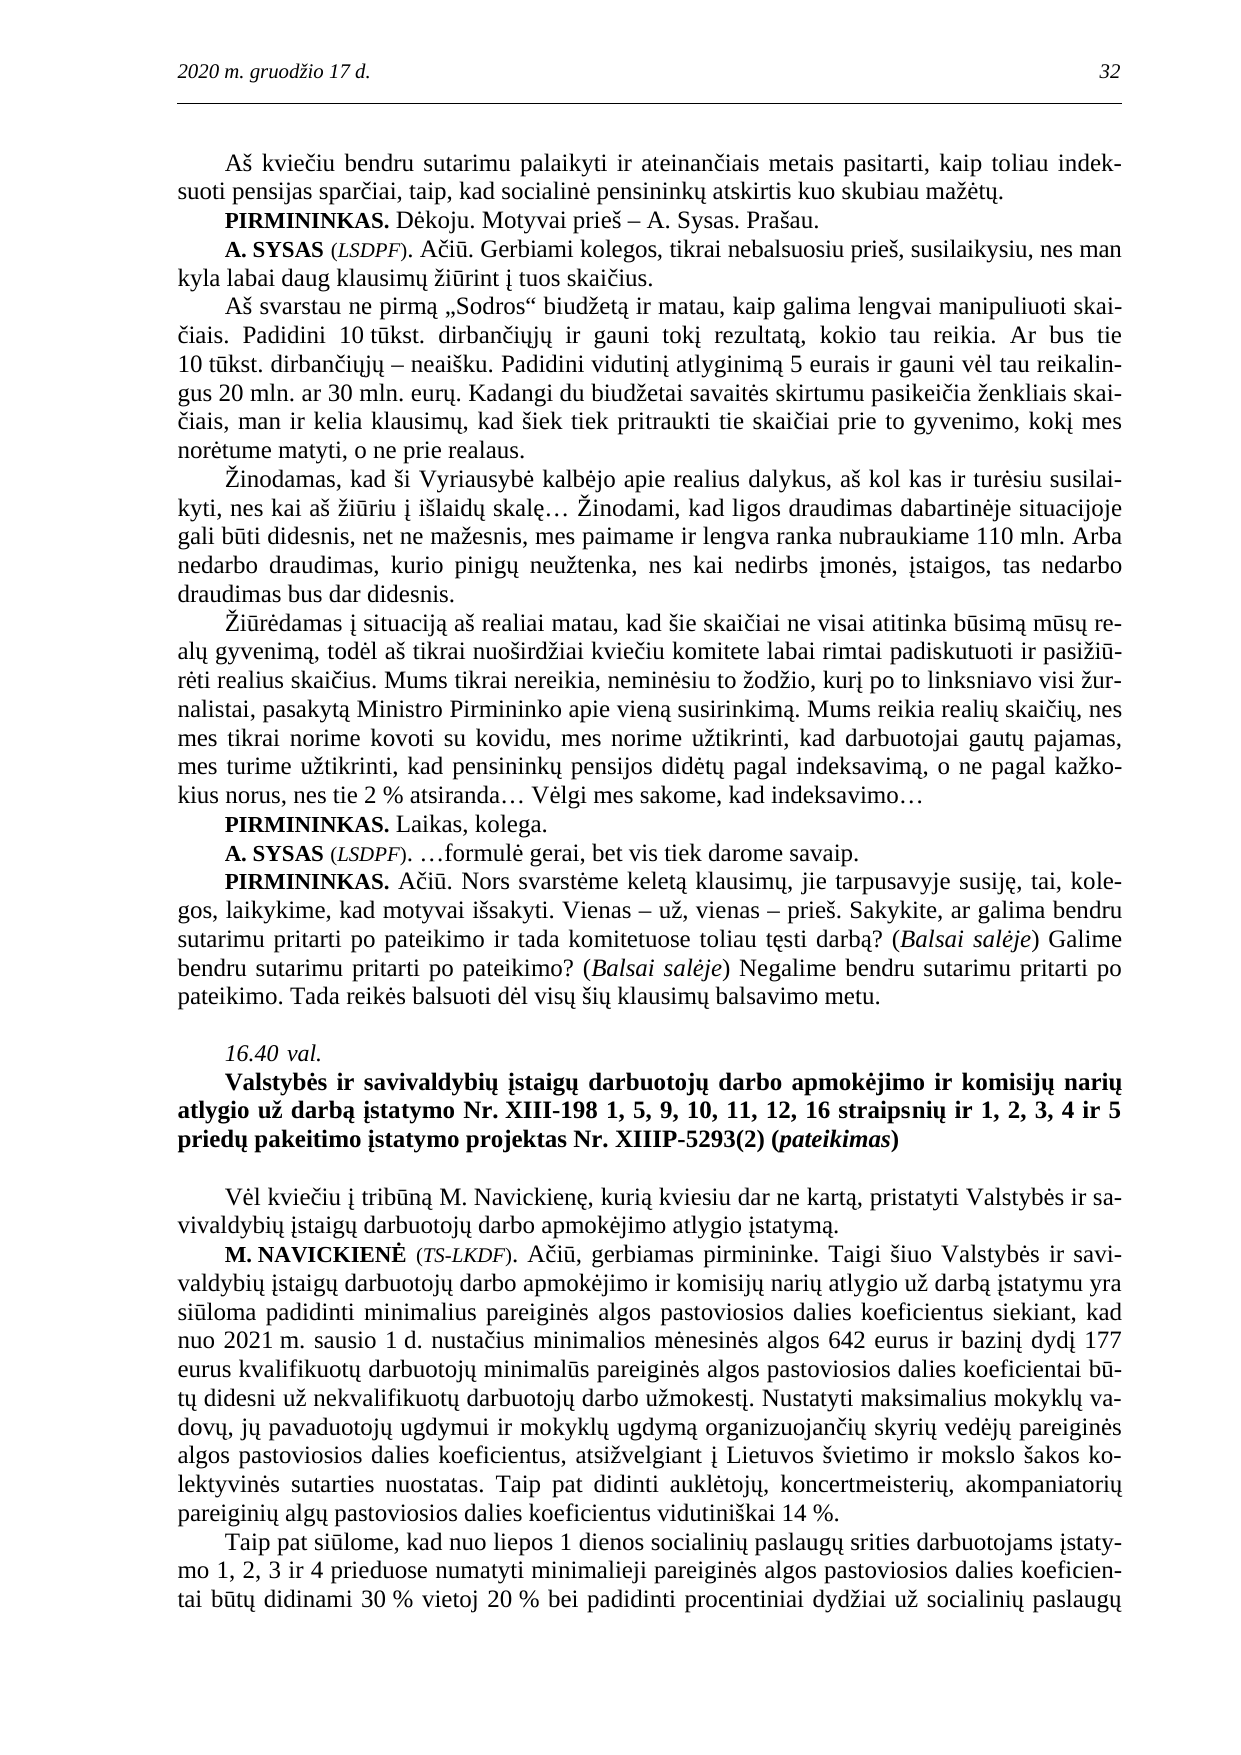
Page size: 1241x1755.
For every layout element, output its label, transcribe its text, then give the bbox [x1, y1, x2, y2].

text PIRMININKAS. Lai­kas, ko­le­ga. [177, 809, 1122, 838]
text Aš svars­tau ne pir­mą „Sod­ros“ biu­dže­tą ir ma­tau, kaip ga­li­ma leng­vai ma­ni­pu­liuo­ti skai­čiais. Pa­di­di­ni 10 tūkst. dir­ban­čių­jų ir gau­ni to­kį re­zul­ta­tą, ko­kio tau rei­kia. Ar bus tie 10 tūkst. dir­ban­čių­jų – ne­aiš­ku. Pa­di­di­ni vi­du­ti­nį at­ly­gi­ni­mą 5 eu­rais ir gau­ni vėl tau rei­ka­lin­gus 20 mln. ar 30 mln. eu­rų. Ka­dan­gi du biu­dže­tai sa­vai­tės skir­tu­mu pa­si­kei­čia žen­kliais skai­čiais, man ir ke­lia klau­si­mų, kad šiek tiek pri­trauk­ti tie skai­čiai prie to gy­ve­ni­mo, ko­kį mes no­rė­tu­me ma­ty­ti, o ne prie re­a­laus. [177, 291, 1122, 464]
text M. NAVICKIENĖ (TS-LKDF). Ačiū, ger­bia­mas pir­mi­nin­ke. Tai­gi šiuo Vals­ty­bės ir sa­vi­val­dy­bių įstai­gų dar­buo­to­jų dar­bo ap­mo­kė­ji­mo ir ko­mi­si­jų na­rių at­ly­gio už dar­bą įsta­ty­mu yra siū­lo­ma pa­di­din­ti mi­ni­ma­lius pa­rei­gi­nės al­gos pa­sto­vio­sios da­lies ko­e­fi­cien­tus sie­kiant, kad nuo 2021 m. sau­sio 1 d. nu­sta­čius mi­ni­ma­lios mė­ne­si­nės al­gos 642 eu­rus ir ba­zi­nį dy­dį 177 eu­rus kva­li­fi­kuo­tų dar­buo­to­jų mi­ni­ma­lūs pa­rei­gi­nės al­gos pa­sto­vio­sios da­lies ko­e­fi­cien­tai bū­tų di­des­ni už ne­kva­li­fi­kuo­tų dar­buo­to­jų dar­bo už­mo­kes­tį. Nu­sta­ty­ti mak­si­ma­lius mo­kyk­lų va­do­vų, jų pa­va­duo­to­jų ug­dy­mui ir mo­kyk­lų ug­dy­mą or­ga­ni­zuo­jan­čių sky­rių ve­dė­jų pa­rei­ginės al­gos pa­sto­vio­sios da­lies ko­e­fi­cien­tus, at­si­žvel­giant į Lie­tu­vos švie­ti­mo ir moks­lo ša­kos ko­lek­ty­vi­nės su­tar­ties nuo­sta­tas. Taip pat di­din­ti auk­lė­to­jų, kon­cert­meis­te­rių, akom­pa­nia­to­rių pa­rei­gi­nių al­gų pa­sto­vio­sios da­lies ko­e­fi­cien­tus vi­du­ti­niš­kai 14 %. [177, 1239, 1122, 1527]
text Ži­no­da­mas, kad ši Vy­riau­sy­bė kal­bė­jo apie re­a­lius da­ly­kus, aš kol kas ir tu­rė­siu su­si­lai­ky­ti, nes kai aš žiū­riu į iš­lai­dų ska­lę… Ži­no­da­mi, kad li­gos drau­di­mas da­bar­ti­nė­je si­tu­a­ci­jo­je ga­li bū­ti di­des­nis, net ne ma­žes­nis, mes pa­ima­me ir leng­va ran­ka nu­brau­kia­me 110 mln. Ar­ba ne­dar­bo drau­di­mas, ku­rio pi­ni­gų ne­už­ten­ka, nes kai ne­dirbs įmo­nės, įstai­gos, tas ne­dar­bo drau­di­mas bus dar di­des­nis. [177, 464, 1122, 608]
text A. SYSAS (LSDPF). …for­mu­lė ge­rai, bet vis tiek da­ro­me sa­vaip. [177, 838, 1122, 866]
text 16.40 val. [224, 1039, 1122, 1067]
text Žiū­rė­da­mas į si­tu­a­ci­ją aš re­a­liai ma­tau, kad šie skai­čiai ne vi­sai ati­tin­ka bū­si­mą mū­sų re­a­lų gy­ve­ni­mą, to­dėl aš tik­rai nuo­šir­džiai kvie­čiu ko­mi­te­te la­bai rim­tai pa­dis­ku­tuo­ti ir pa­si­žiū­rė­ti re­a­lius skai­čius. Mums tik­rai ne­rei­kia, ne­mi­nė­siu to žo­džio, ku­rį po to links­nia­vo vi­si žur­na­lis­tai, pa­sa­ky­tą Mi­nist­ro Pir­mi­nin­ko apie vie­ną su­si­rin­ki­mą. Mums rei­kia re­a­lių skai­čių, nes mes tik­rai no­ri­me ko­vo­ti su ko­vi­du, mes no­ri­me už­tik­rin­ti, kad dar­buo­to­jai gau­tų pa­ja­mas, mes tu­ri­me už­tik­rin­ti, kad pen­si­nin­kų pen­si­jos di­dė­tų pa­gal in­dek­sa­vi­mą, o ne pa­gal kaž­ko­kius no­rus, nes tie 2 % at­si­ran­da… Vėl­gi mes sa­ko­me, kad in­dek­sa­vi­mo… [177, 608, 1122, 809]
text PIRMININKAS. Ačiū. Nors svars­tė­me ke­le­tą klau­si­mų, jie tar­pu­sa­vy­je su­si­ję, tai, ko­le­gos, lai­ky­ki­me, kad mo­ty­vai iš­sa­ky­ti. Vie­nas – už, vie­nas – prieš. Sa­ky­ki­te, ar ga­li­ma ben­dru su­ta­ri­mu pri­tar­ti po pa­tei­ki­mo ir ta­da ko­mi­te­tuo­se to­liau tęs­ti dar­bą? (Bal­sai sa­lė­je) Ga­li­me ben­dru su­ta­ri­mu pri­tar­ti po pa­tei­ki­mo? (Bal­sai sa­lė­je) Ne­ga­li­me ben­dru su­ta­ri­mu pri­tar­ti po pa­tei­ki­mo. Ta­da rei­kės bal­suo­ti dėl vi­sų šių klau­si­mų bal­sa­vi­mo me­tu. [177, 866, 1122, 1010]
text Vals­ty­bės ir sa­vi­val­dy­bių įstai­gų dar­buo­to­jų dar­bo ap­mo­kė­ji­mo ir ko­mi­si­jų na­rių at­ly­gio už dar­bą įsta­ty­mo Nr. XIII-198 1, 5, 9, 10, 11, 12, 16 straips­nių ir 1, 2, 3, 4 ir 5 prie­dų pa­kei­ti­mo įsta­ty­mo pro­jek­tas Nr. XIIIP-5293(2) (pa­tei­ki­mas) [177, 1067, 1122, 1153]
text Aš kvie­čiu ben­dru su­ta­ri­mu pa­lai­ky­ti ir at­ei­nan­čiais me­tais pa­si­tar­ti, kaip to­liau in­dek­suo­ti pen­si­jas spar­čiai, taip, kad so­cia­li­nė pen­si­nin­kų at­skir­tis kuo sku­biau ma­žė­tų. [177, 148, 1122, 205]
text PIRMININKAS. Dė­ko­ju. Mo­ty­vai prieš – A. Sy­sas. Pra­šau. [177, 205, 1122, 234]
text A. SYSAS (LSDPF). Ačiū. Ger­bia­mi ko­le­gos, tik­rai ne­bal­suo­siu prieš, su­si­lai­ky­siu, nes man ky­la la­bai daug klau­si­mų žiū­rint į tuos skai­čius. [177, 234, 1122, 291]
text Taip pat siū­lo­me, kad nuo lie­pos 1 die­nos so­cia­li­nių pa­slau­gų sri­ties dar­buo­to­jams įsta­ty­mo 1, 2, 3 ir 4 prie­duo­se nu­ma­ty­ti mi­ni­ma­lie­ji pa­rei­gi­nės al­gos pa­sto­vio­sios da­lies ko­e­fi­cien­tai bū­tų di­di­na­mi 30 % vie­toj 20 % bei pa­di­din­ti pro­cen­ti­niai dy­džiai už so­cia­li­nių pa­slau­gų [177, 1527, 1122, 1613]
text Vėl kvie­čiu į tri­bū­ną M. Na­vic­kie­nę, ku­rią kvie­siu dar ne kar­tą, pri­sta­ty­ti Vals­ty­bės ir sa­vi­val­dy­bių įstai­gų dar­buo­to­jų dar­bo ap­mo­kė­ji­mo at­ly­gio įsta­ty­mą. [177, 1182, 1122, 1239]
